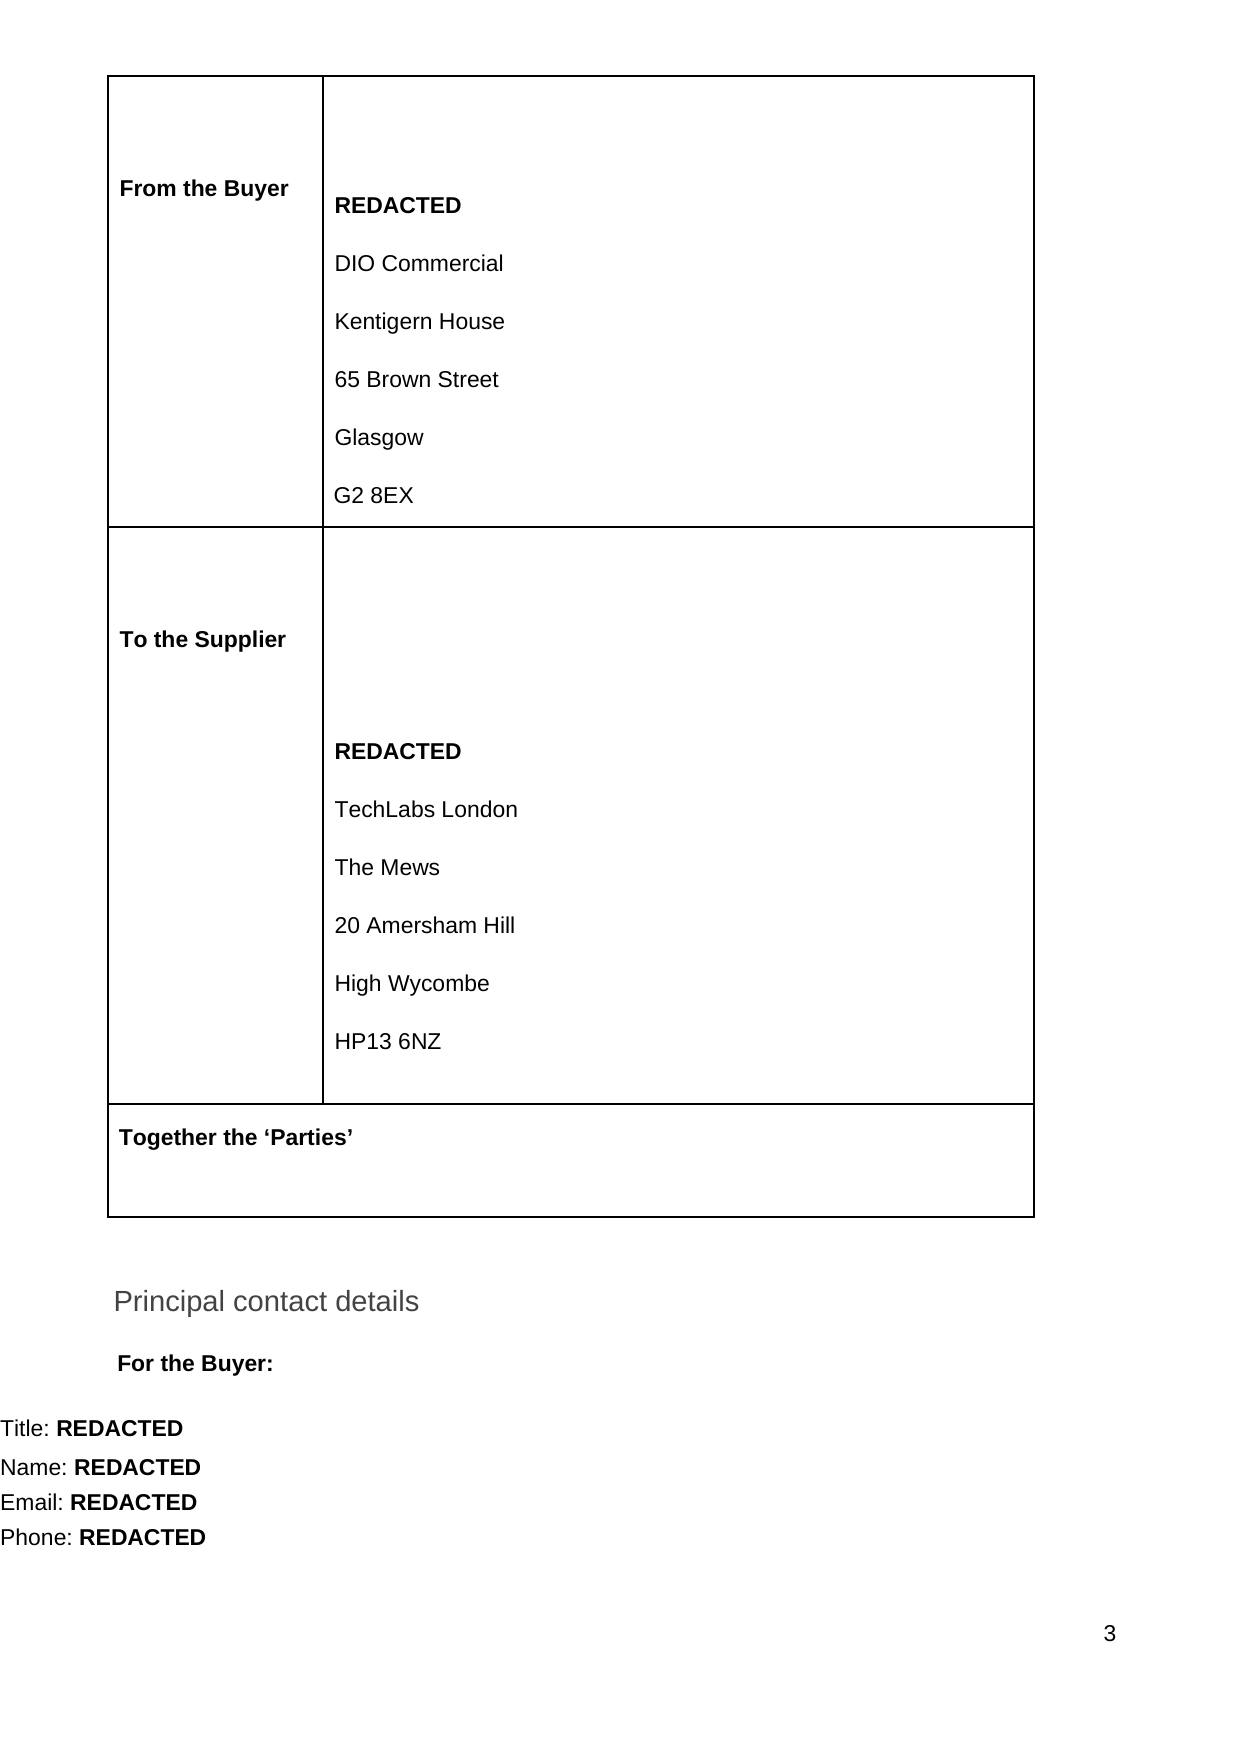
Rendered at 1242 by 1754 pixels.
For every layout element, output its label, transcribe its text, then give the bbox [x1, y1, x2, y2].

table_cell Together the ‘Parties’ [109, 1105, 1033, 1216]
text For the Buyer: [117, 1350, 739, 1376]
text Phone: REDACTED [0, 1524, 461, 1550]
table_cell REDACTED TechLabs London The Mews 20 Amersham Hill High Wycombe HP13 6NZ [324, 528, 1033, 1103]
table_cell To the Supplier [109, 528, 322, 1103]
table_header REDACTED DIO Commercial Kentigern House 65 Brown Street Glasgow G2 8EX [324, 77, 1033, 526]
text Title: REDACTED [0, 1415, 1121, 1442]
text Name: REDACTED [0, 1454, 1121, 1480]
text Email: REDACTED [0, 1489, 1121, 1516]
subtitle Principal contact details [0, 1284, 1122, 1318]
table_header From the Buyer [109, 77, 322, 526]
